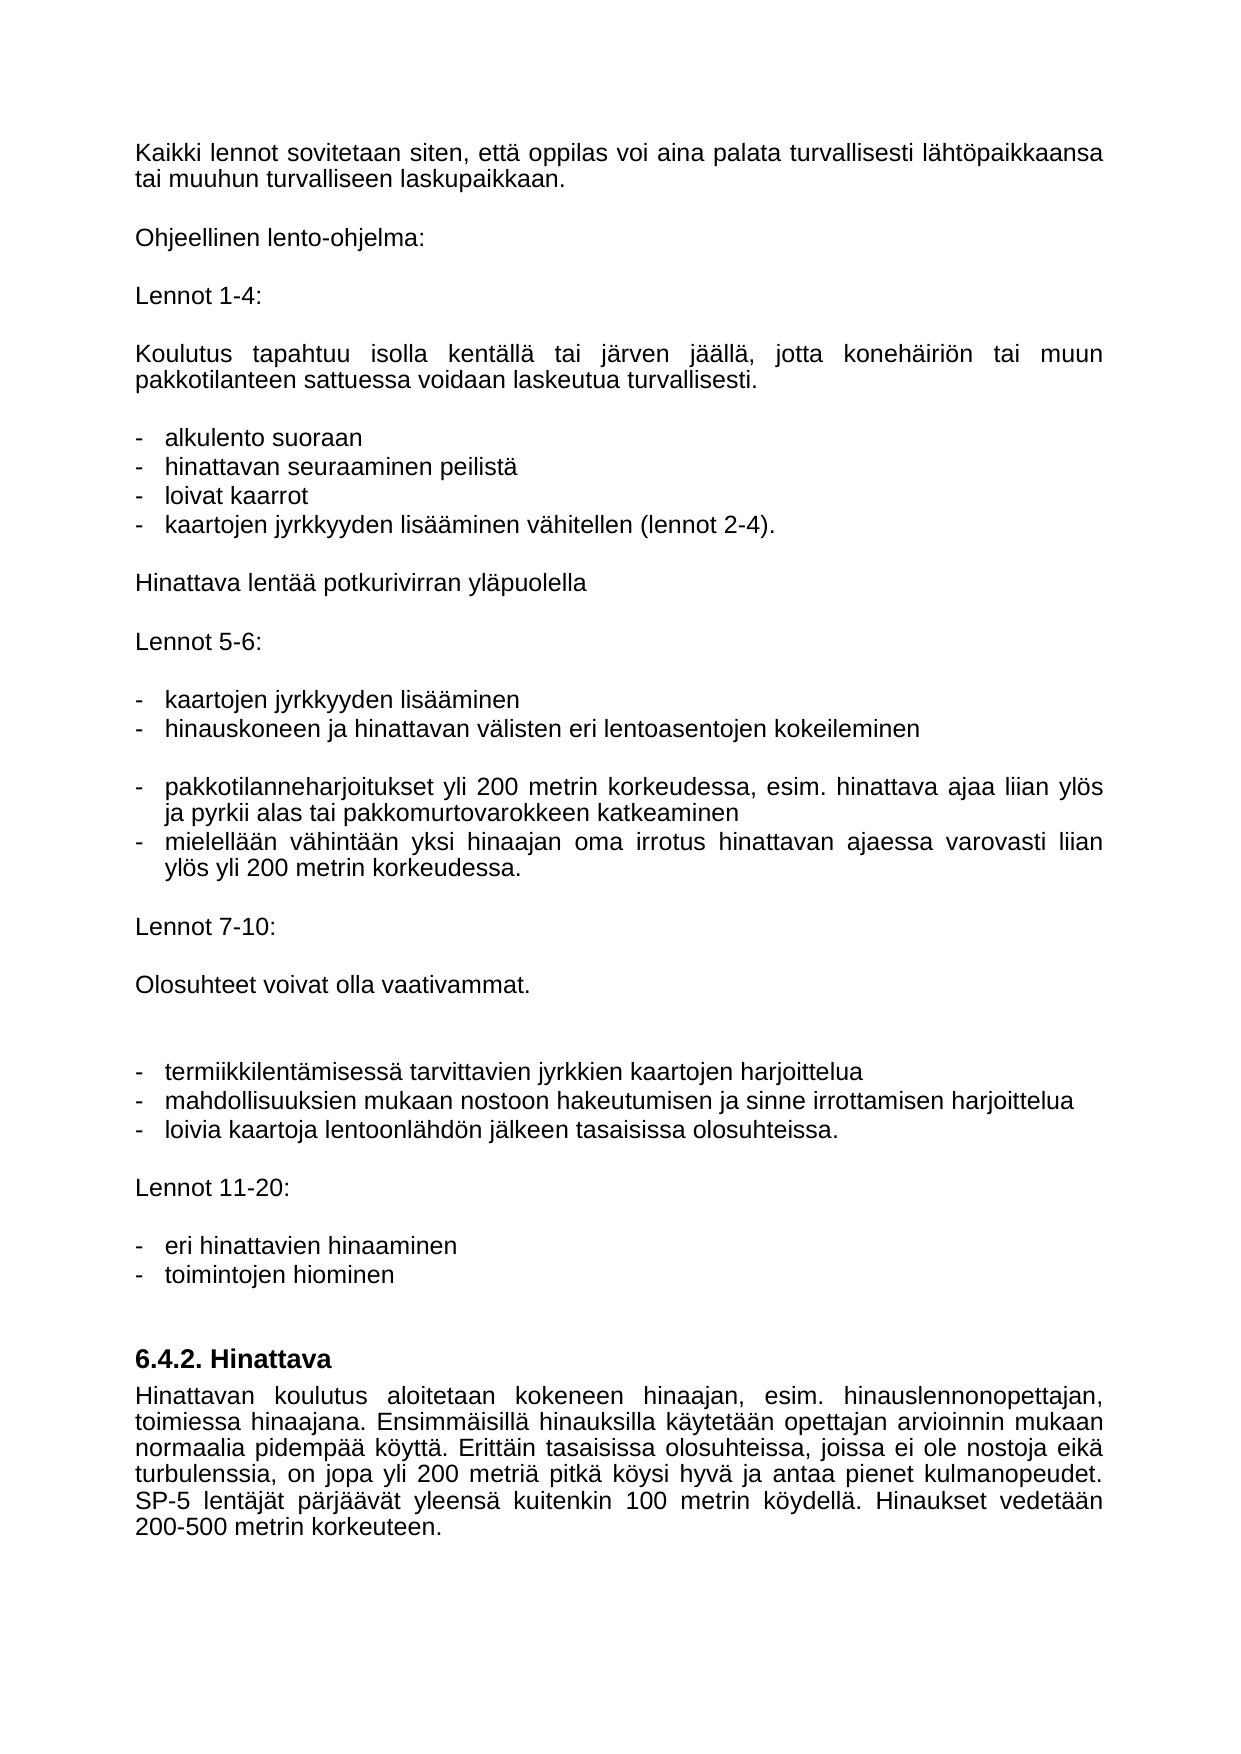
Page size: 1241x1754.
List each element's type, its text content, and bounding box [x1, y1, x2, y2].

text - mielellään vähintään yksi hinaajan oma irrotus hinattavan ajaessa varovasti liian ylös yli 200 metrin korkeudessa. [135, 827, 1105, 882]
text - mahdollisuuksien mukaan nostoon hakeutumisen ja sinne irrottamisen harjoittelua [135, 1086, 1105, 1115]
text Hinattavan koulutus aloitetaan kokeneen hinaajan, esim. hinauslennonopettajan, toimiessa hinaajana. Ensimmäisillä hinauksilla käytetään opettajan arvioinnin mukaan normaalia pidempää köyttä. Erittäin tasaisissa olosuhteissa, joissa ei ole nostoja eikä turbulenssia, on jopa yli 200 metriä pitkä köysi hyvä ja antaa pienet kulmanopeudet. SP-5 lentäjät pärjäävät yleensä kuitenkin 100 metrin köydellä. Hinaukset vedetään 200-500 metrin korkeuteen. [135, 1381, 1105, 1541]
subtitle 6.4.2. Hinattava [135, 1343, 1105, 1374]
text Lennot 5-6: [135, 626, 1105, 656]
text - toimintojen hiominen [135, 1260, 1105, 1289]
text - alkulento suoraan [135, 423, 1105, 452]
text Hinattava lentää potkurivirran yläpuolella [135, 568, 1105, 597]
text - hinauskoneen ja hinattavan välisten eri lentoasentojen kokeileminen [135, 714, 1105, 743]
text Lennot 7-10: [135, 911, 1105, 941]
text Kaikki lennot sovitetaan siten, että oppilas voi aina palata turvallisesti lähtöpaikkaansa tai muuhun turvalliseen laskupaikkaan. [135, 138, 1105, 193]
text - kaartojen jyrkkyyden lisääminen [135, 684, 1105, 714]
text Lennot 1-4: [135, 281, 1105, 309]
text - loivat kaarrot [135, 481, 1105, 510]
text Olosuhteet voivat olla vaativammat. [135, 969, 1105, 999]
text - kaartojen jyrkkyyden lisääminen vähitellen (lennot 2-4). [135, 510, 1105, 539]
text - hinattavan seuraaminen peilistä [135, 452, 1105, 481]
text Lennot 11-20: [135, 1173, 1105, 1202]
text Ohjeellinen lento-ohjelma: [135, 222, 1105, 251]
text - pakkotilanneharjoitukset yli 200 metrin korkeudessa, esim. hinattava ajaa liian ylös ja pyrkii alas tai pakkomurtovarokkeen katkeaminen [135, 772, 1105, 827]
text Koulutus tapahtuu isolla kentällä tai järven jäällä, jotta konehäiriön tai muun pakkotilanteen sattuessa voidaan laskeutua turvallisesti. [135, 339, 1105, 394]
text - loivia kaartoja lentoonlähdön jälkeen tasaisissa olosuhteissa. [135, 1115, 1105, 1144]
text - eri hinattavien hinaaminen [135, 1231, 1105, 1260]
text - termiikkilentämisessä tarvittavien jyrkkien kaartojen harjoittelua [135, 1057, 1105, 1086]
